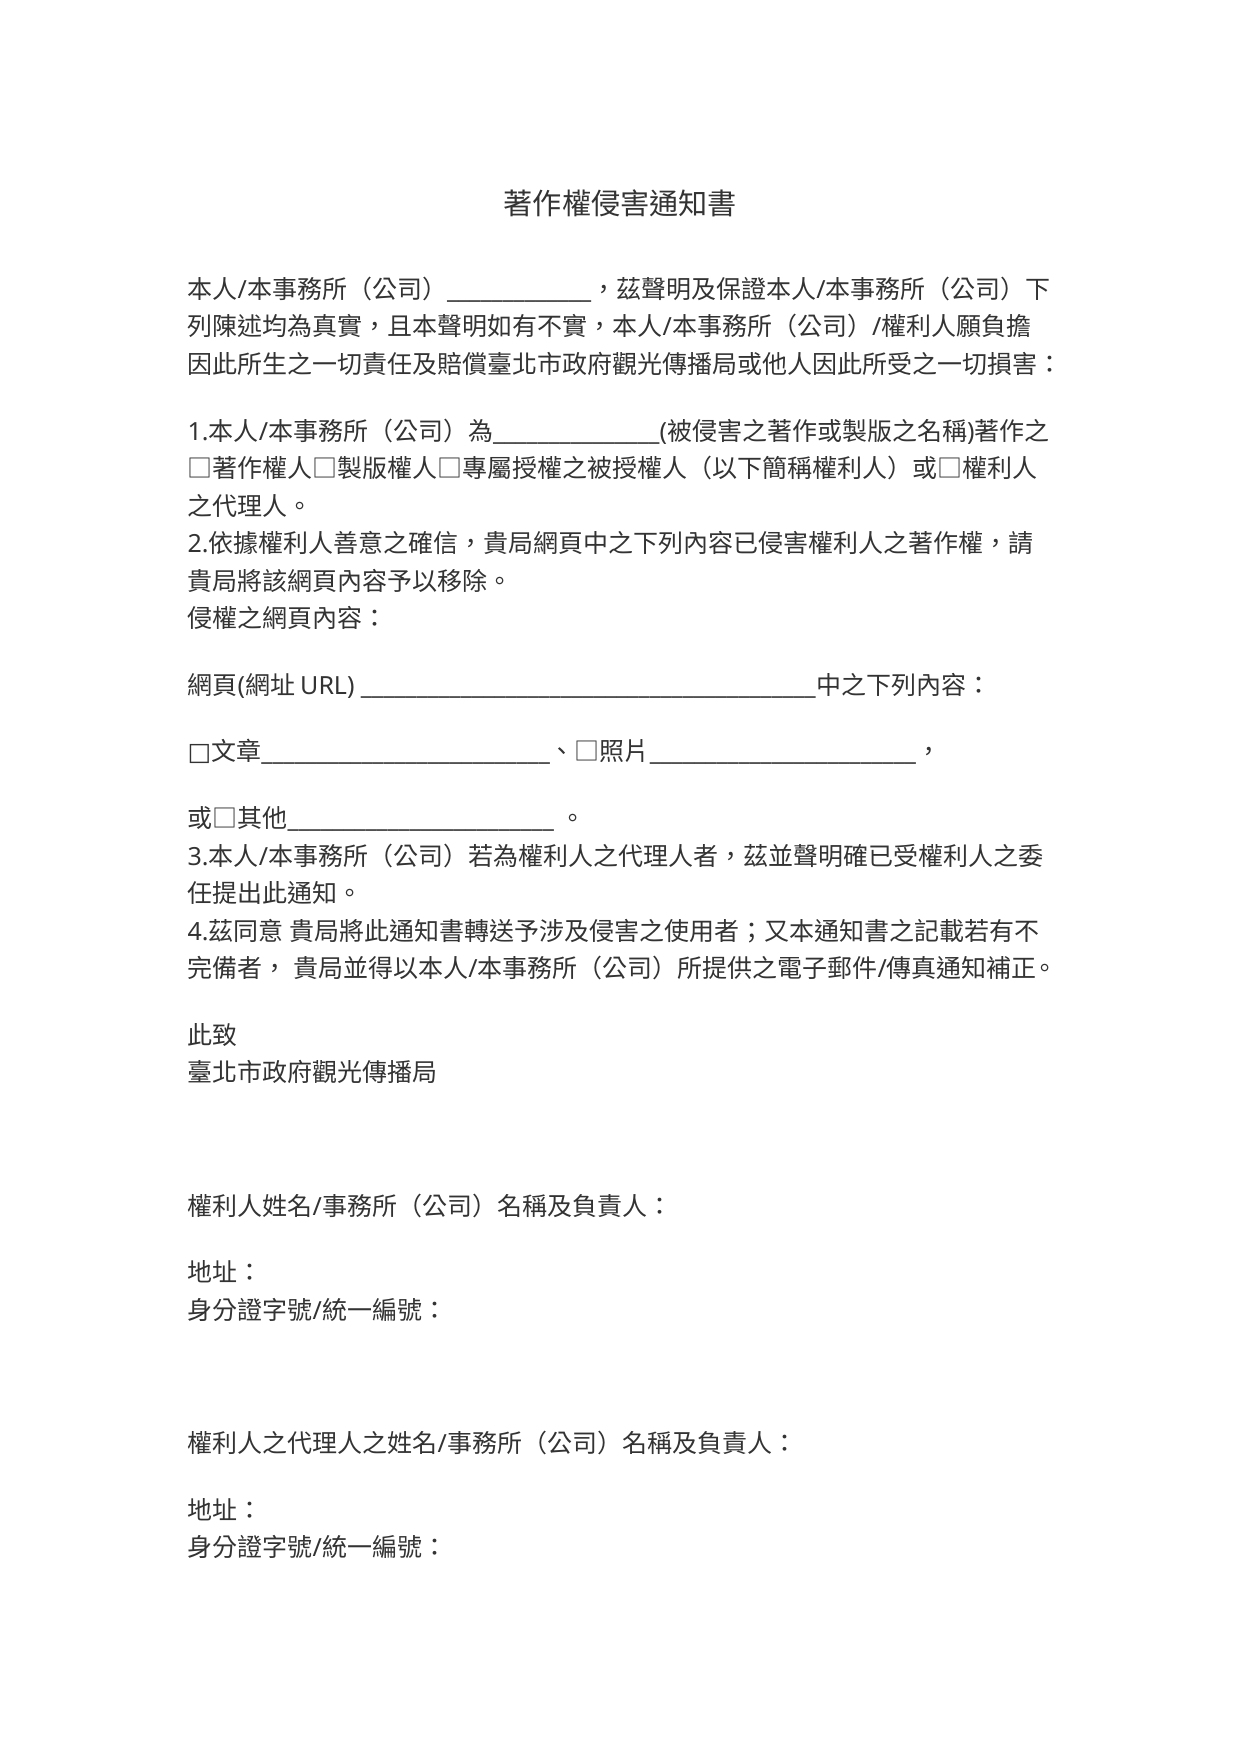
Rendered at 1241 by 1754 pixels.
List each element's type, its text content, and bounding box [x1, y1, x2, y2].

text 或□其他________________________ 。 3.本人/本事務所（公司）若為權利人之代理人者，茲並聲明確已受權利人之委任提出此通知。 4.茲同意 貴局將此通知書轉送予涉及侵害之使用者；又本通知書之記載若有不完備者， 貴局並得以本人/本事務所（公司）所提供之電子郵件/傳真通知補正。 [187, 798, 1053, 985]
text 權利人姓名/事務所（公司）名稱及負責人： [187, 1185, 1053, 1223]
text 權利人之代理人之姓名/事務所（公司）名稱及負責人： [187, 1423, 1053, 1460]
text 網頁(網址URL) _________________________________________中之下列內容： [187, 664, 1053, 702]
text 地址： 身分證字號/統一編號： [187, 1489, 1053, 1564]
text 此致 臺北市政府觀光傳播局 [187, 1014, 1053, 1089]
text □文章__________________________、□照片________________________， [187, 731, 1053, 769]
text 1.本人/本事務所（公司）為_______________(被侵害之著作或製版之名稱)著作之□著作權人□製版權人□專屬授權之被授權人（以下簡稱權利人）或□權利人之代理人。 2.依據權利人善意之確信，貴局網頁中之下列內容已侵害權利人之著作權，請 貴局將該網頁內容予以移除。 侵權之網頁內容： [187, 410, 1053, 635]
text 本人/本事務所（公司）­­_____________，茲聲明及保證本人/本事務所（公司）下列陳述均為真實，且本聲明如有不實，本人/本事務所（公司）/權利人願負擔因此所生之一切責任及賠償臺北市政府觀光傳播局或他人因此所受之一切損害： [187, 269, 1053, 381]
text 著作權侵害通知書 [187, 164, 1053, 239]
text 地址： 身分證字號/統一編號： [187, 1252, 1053, 1327]
